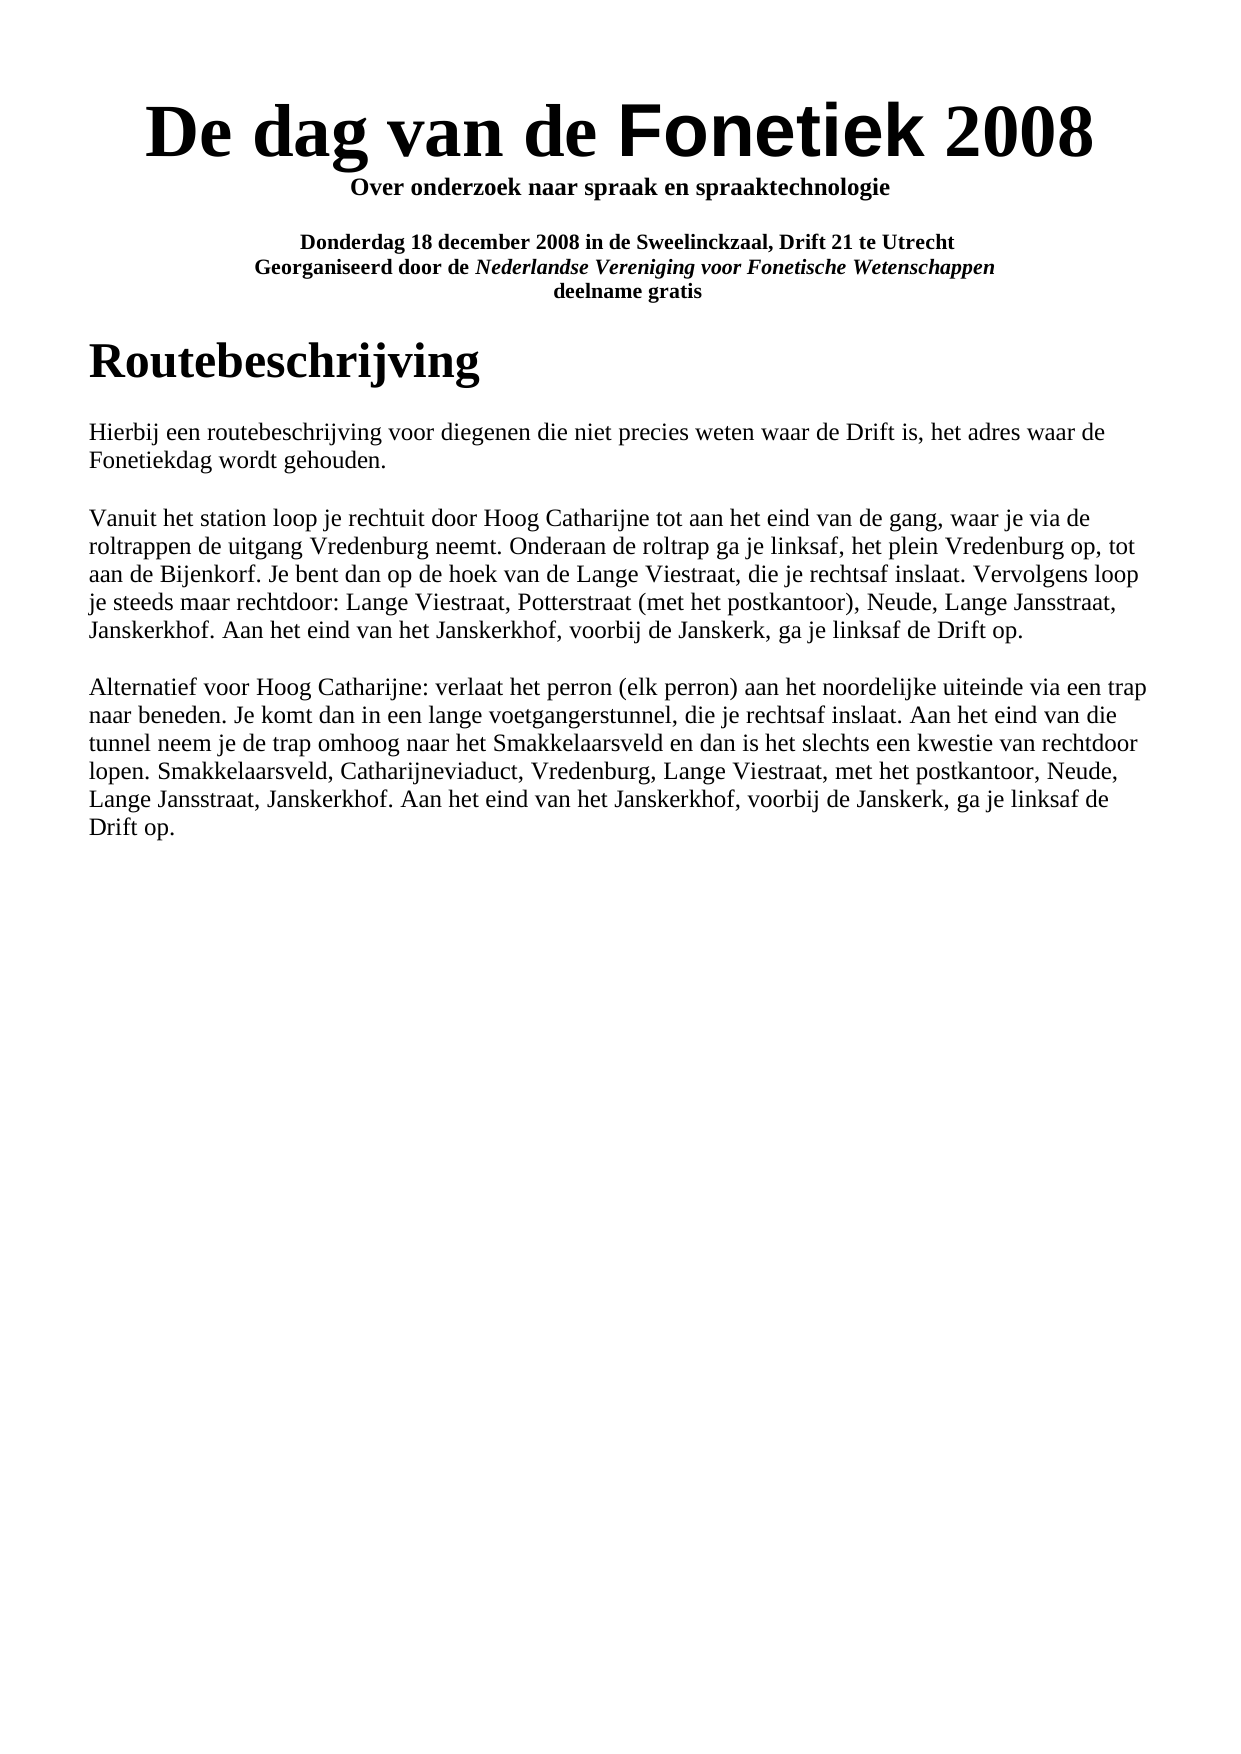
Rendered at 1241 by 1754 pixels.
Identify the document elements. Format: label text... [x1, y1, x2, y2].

text Alternatief voor Hoog Catharijne: verlaat het perron (elk perron) aan het noordelijke uiteinde via een trap naar beneden. Je komt dan in een lange voetgangerstunnel, die je rechtsaf inslaat. Aan het eind van die tunnel neem je de trap omhoog naar het Smakkelaarsveld en dan is het slechts een kwestie van rechtdoor lopen. Smakkelaarsveld, Catharijneviaduct, Vredenburg, Lange Viestraat, met het postkantoor, Neude, Lange Jansstraat, Janskerkhof. Aan het eind van het Janskerkhof, voorbij de Janskerk, ga je linksaf de Drift op. [88, 673, 1152, 841]
subtitle Donderdag 18 december 2008 in de Sweelinckzaal, Drift 21 te Utrecht Georganiseerd door de Nederlandse Vereniging voor Fonetische Wetenschappen deelname gratis [103, 230, 1152, 303]
text Hierbij een routebeschrijving voor diegenen die niet precies weten waar de Drift is, het adres waar de Fonetiekdag wordt gehouden. [88, 418, 1152, 474]
subtitle Over onderzoek naar spraak en spraaktechnologie [88, 173, 1152, 201]
subtitle Routebeschrijving [88, 333, 1152, 388]
text Vanuit het station loop je rechtuit door Hoog Catharijne tot aan het eind van de gang, waar je via de roltrappen de uitgang Vredenburg neemt. Onderaan de roltrap ga je linksaf, het plein Vredenburg op, tot aan de Bijenkorf. Je bent dan op de hoek van de Lange Viestraat, die je rechtsaf inslaat. Vervolgens loop je steeds maar rechtdoor: Lange Viestraat, Potterstraat (met het postkantoor), Neude, Lange Jansstraat, Janskerkhof. Aan het eind van het Janskerkhof, voorbij de Janskerk, ga je linksaf de Drift op. [88, 503, 1152, 644]
subtitle De dag van de Fonetiek 2008 [88, 88, 1152, 173]
